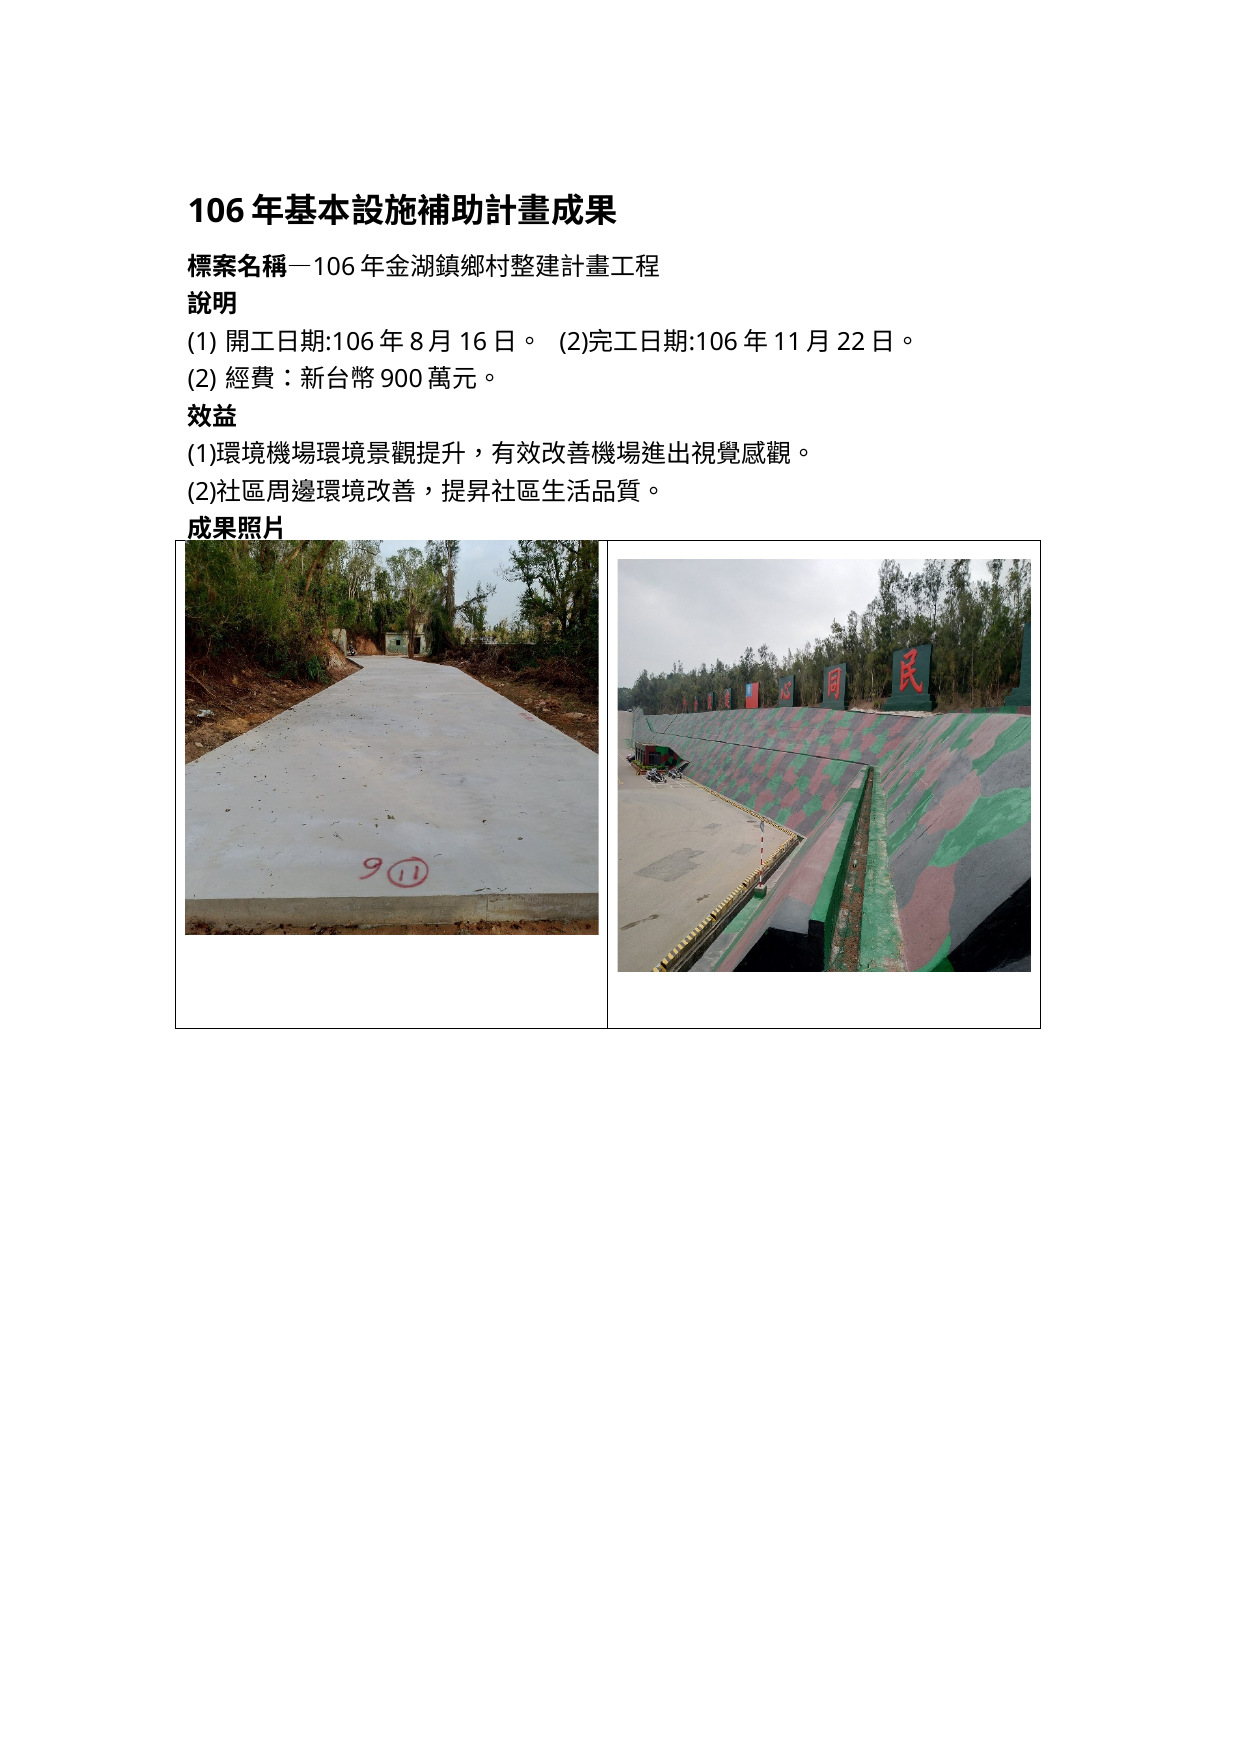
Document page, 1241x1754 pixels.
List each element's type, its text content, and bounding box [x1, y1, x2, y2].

picture [185, 540, 599, 935]
text 說明 [187, 277, 1053, 314]
text 標案名稱—106年金湖鎮鄉村整建計畫工程 [187, 239, 1053, 277]
picture [617, 559, 1031, 972]
list 開工日期:106年8月16日。 (2)完工日期:106年11月22日。 [187, 314, 1053, 352]
text (2)社區周邊環境改善，提昇社區生活品質。 [187, 464, 1053, 502]
list 經費：新台幣900萬元。 [187, 352, 1053, 389]
text (1)環境機場環境景觀提升，有效改善機場進出視覺感觀。 [187, 427, 1053, 464]
table_header [176, 541, 607, 1028]
text 效益 [187, 389, 1053, 427]
text 106年基本設施補助計畫成果 [187, 164, 1053, 239]
text 成果照片 [187, 502, 1053, 539]
table_header [608, 541, 1040, 1028]
